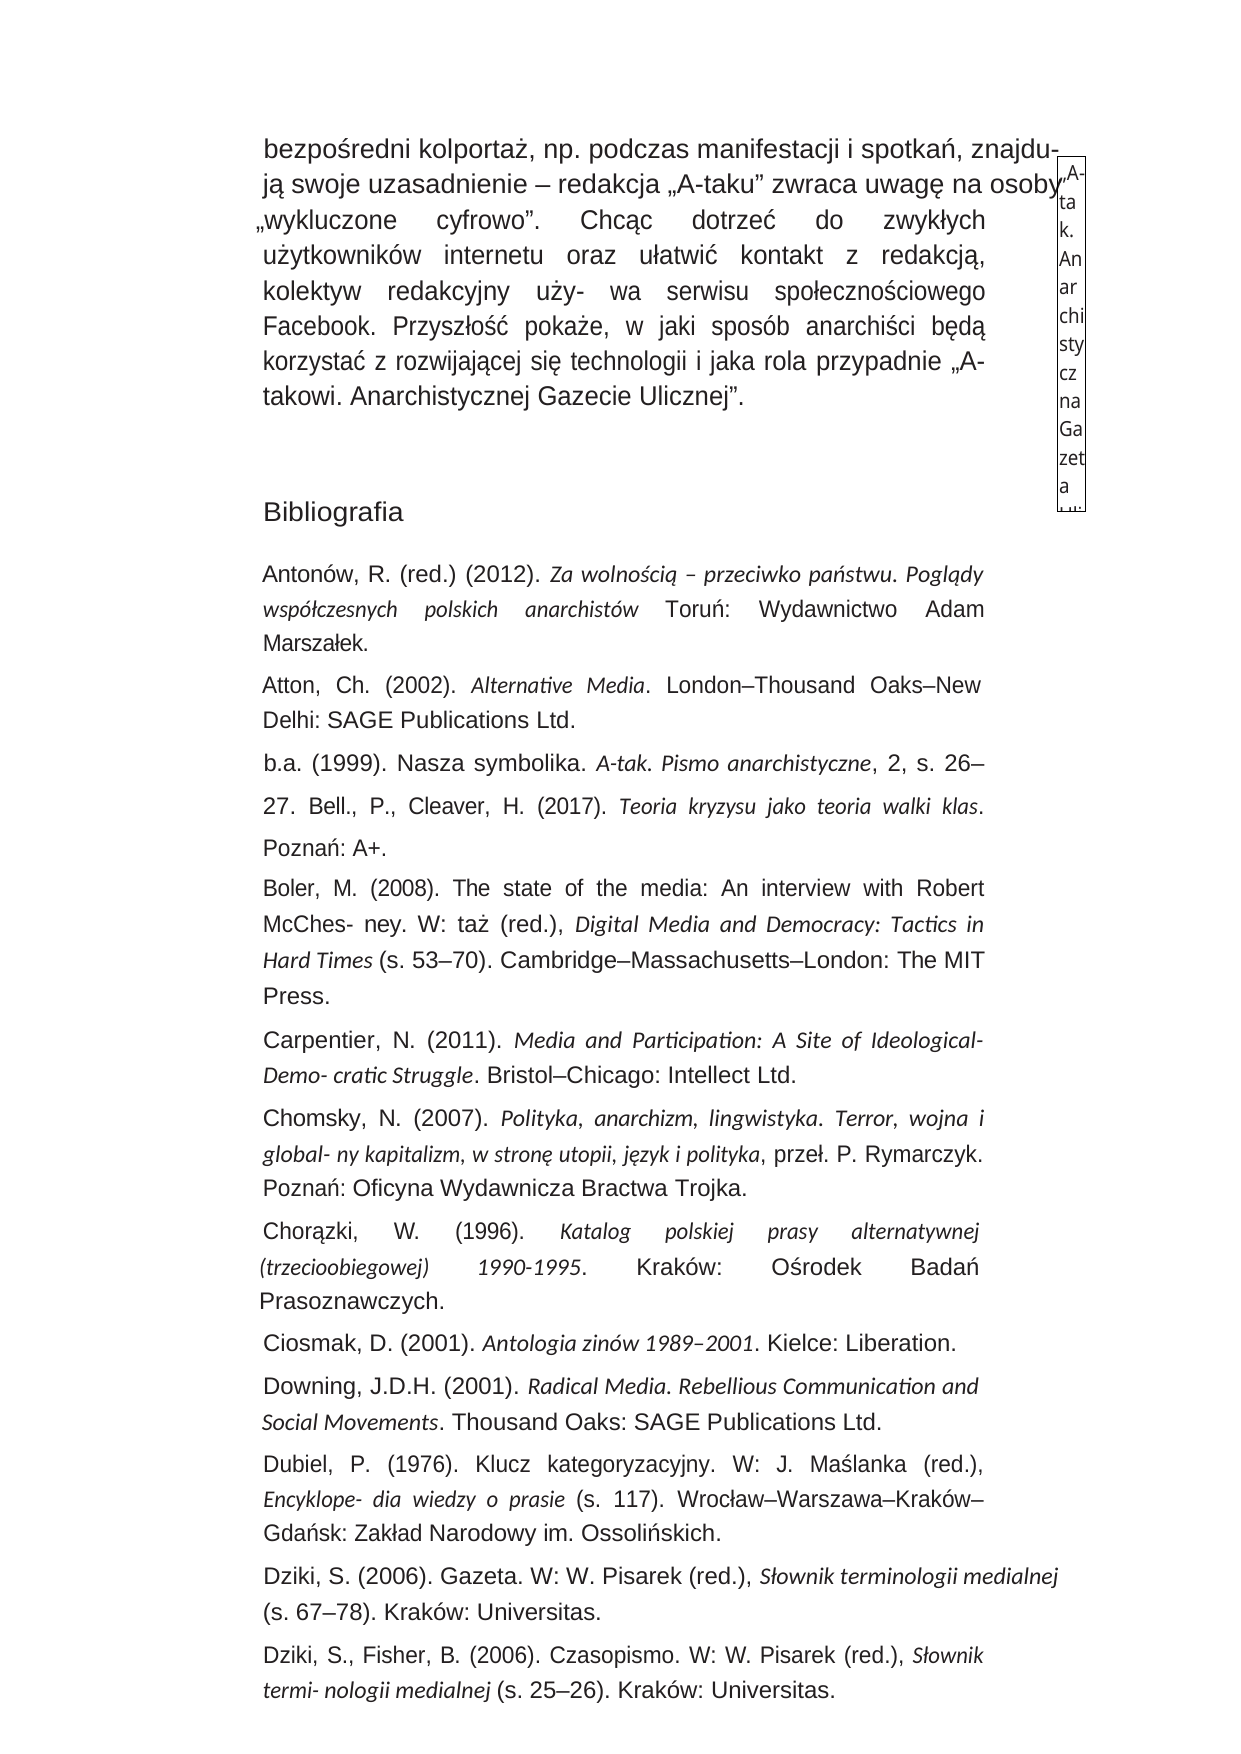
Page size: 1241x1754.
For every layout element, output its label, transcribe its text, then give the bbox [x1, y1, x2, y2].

text Atton, Ch. (2002). Alternative Media. London–Thousand Oaks–New Delhi: SAGE Publications Ltd. [262, 671, 981, 733]
text Chorązki, W. (1996). Katalog polskiej prasy alternatywnej (trzecioobiegowej) 1990-1995. Kraków: Ośrodek Badań Prasoznawczych. [259, 1216, 979, 1314]
text Dubiel, P. (1976). Klucz kategoryzacyjny. W: J. Maślanka (red.), Encyklope- dia wiedzy o prasie (s. 117). Wrocław–Warszawa–Kraków–Gdańsk: Zakład Narodowy im. Ossolińskich. [263, 1450, 984, 1546]
text ją swoje uzasadnienie – redakcja „A-taku” zwraca uwagę na osoby [1086, 168, 1240, 199]
text Dziki, S., Fisher, B. (2006). Czasopismo. W: W. Pisarek (red.), Słownik termi- nologii medialnej (s. 25–26). Kraków: Universitas. [263, 1640, 984, 1705]
text Boler, M. (2008). The state of the media: An interview with Robert McChes- ney. W: taż (red.), Digital Media and Democracy: Tactics in Hard Times (s. 53–70). Cambridge–Massachusetts–London: The MIT Press. [263, 874, 985, 1009]
text Bibliografia [263, 496, 1240, 528]
text (s. 67–78). Kraków: Universitas. [263, 1597, 1240, 1625]
text Carpentier, N. (2011). Media and Participation: A Site of Ideological-Demo- cratic Struggle. Bristol–Chicago: Intellect Ltd. [263, 1025, 984, 1089]
text Downing, J.D.H. (2001). Radical Media. Rebellious Communication and Social Movements. Thousand Oaks: SAGE Publications Ltd. [262, 1371, 979, 1436]
text Antonów, R. (red.) (2012). Za wolnością – przeciwko państwu. Poglądy współczesnych polskich anarchistów Toruń: Wydawnictwo Adam Marszałek. [262, 559, 984, 657]
text Chomsky, N. (2007). Polityka, anarchizm, lingwistyka. Terror, wojna i global- ny kapitalizm, w stronę utopii, język i polityka, przeł. P. Rymarczyk. Poznań: Oﬁcyna Wydawnicza Bractwa Trojka. [263, 1103, 984, 1202]
text „wykluczone cyfrowo”. Chcąc dotrzeć do zwykłych użytkowników internetu oraz ułatwić kontakt z redakcją, kolektyw redakcyjny uży- wa serwisu społecznościowego Facebook. Przyszłość pokaże, w jaki sposób anarchiści będą korzystać z rozwijającej się technologii i jaka rola przypadnie „A-takowi. Anarchistycznej Gazecie Ulicznej”. [256, 204, 986, 412]
text Dziki, S. (2006). Gazeta. W: W. Pisarek (red.), Słownik terminologii medialnej [263, 1561, 1240, 1591]
text bezpośredni kolportaż, np. podczas manifestacji i spotkań, znajdu- [263, 137, 1240, 164]
text b.a. (1999). Nasza symbolika. A-tak. Pismo anarchistyczne, 2, s. 26–27. Bell., P., Cleaver, H. (2017). Teoria kryzysu jako teoria walki klas. Poznań: A+. [263, 748, 985, 861]
text Ciosmak, D. (2001). Antologia zinów 1989–2001. Kielce: Liberation. [263, 1328, 1240, 1357]
text „A-tak. Anarchistyczna Gazeta Uliczna”… [1059, 158, 1085, 511]
text ją swoje uzasadnienie – redakcja „A-taku” zwraca uwagę na osoby [263, 168, 1057, 199]
